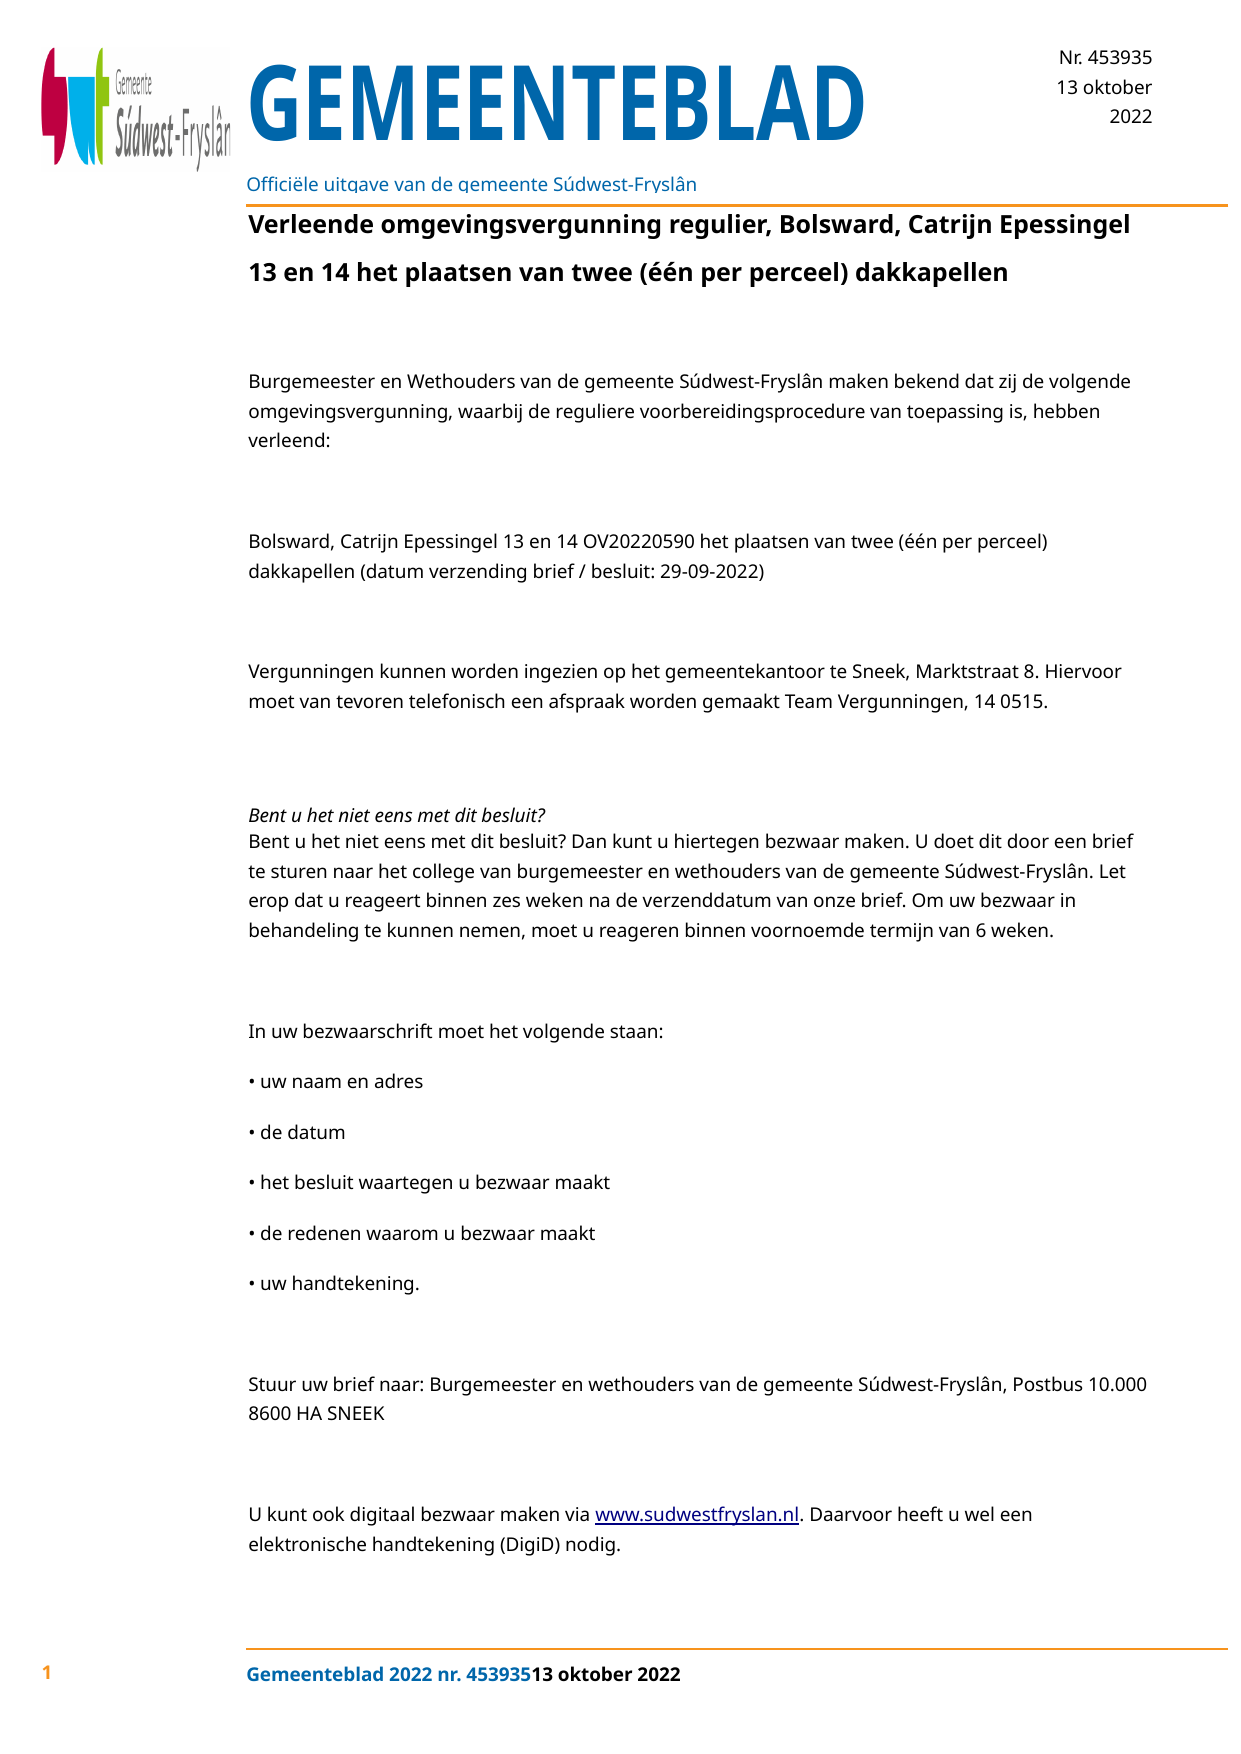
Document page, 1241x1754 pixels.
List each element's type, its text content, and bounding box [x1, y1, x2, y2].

picture [41, 47, 231, 172]
text Verleende omgevingsvergunning regulier, Bolsward, Catrijn Epessingel 13 en 14 het plaatsen van twee (één per perceel) dakkapellen [248, 207, 1152, 288]
text Bolsward, Catrijn Epessingel 13 en 14 OV20220590 het plaatsen van twee (één per perceel) dakkapellen (datum verzending brief / besluit: 29-09-2022) [248, 528, 1152, 584]
text Burgemeester en Wethouders van de gemeente Súdwest-Fryslân maken bekend dat zij de volgende omgevingsvergunning, waarbij de reguliere voorbereidingsprocedure van toepassing is, hebben verleend: [248, 368, 1152, 453]
text • de datum [248, 1119, 1152, 1144]
text Bent u het niet eens met dit besluit? Dan kunt u hiertegen bezwaar maken. U doet dit door een brief te sturen naar het college van burgemeester en wethouders van de gemeente Súdwest-Fryslân. Let erop dat u reageert binnen zes weken na de verzenddatum van onze brief. Om uw bezwaar in behandeling te kunnen nemen, moet u reageren binnen voornoemde termijn van 6 weken. [248, 828, 1152, 943]
text Vergunningen kunnen worden ingezien op het gemeentekantoor te Sneek, Marktstraat 8. Hiervoor moet van tevoren telefonisch een afspraak worden gemaakt Team Vergunningen, 14 0515. [248, 659, 1152, 714]
text • uw naam en adres [248, 1068, 1152, 1094]
text In uw bezwaarschrift moet het volgende staan: [248, 1018, 1152, 1044]
text • het besluit waartegen u bezwaar maakt [248, 1169, 1152, 1195]
text • de redenen waarom u bezwaar maakt [248, 1220, 1152, 1245]
text Bent u het niet eens met dit besluit? [248, 803, 1152, 828]
text Stuur uw brief naar: Burgemeester en wethouders van de gemeente Súdwest-Fryslân, Postbus 10.000 8600 HA SNEEK [248, 1371, 1152, 1426]
text • uw handtekening. [248, 1270, 1152, 1296]
text U kunt ook digitaal bezwaar maken via www.sudwestfryslan.nl. Daarvoor heeft u wel een elektronische handtekening (DigiD) nodig. [248, 1501, 1152, 1557]
